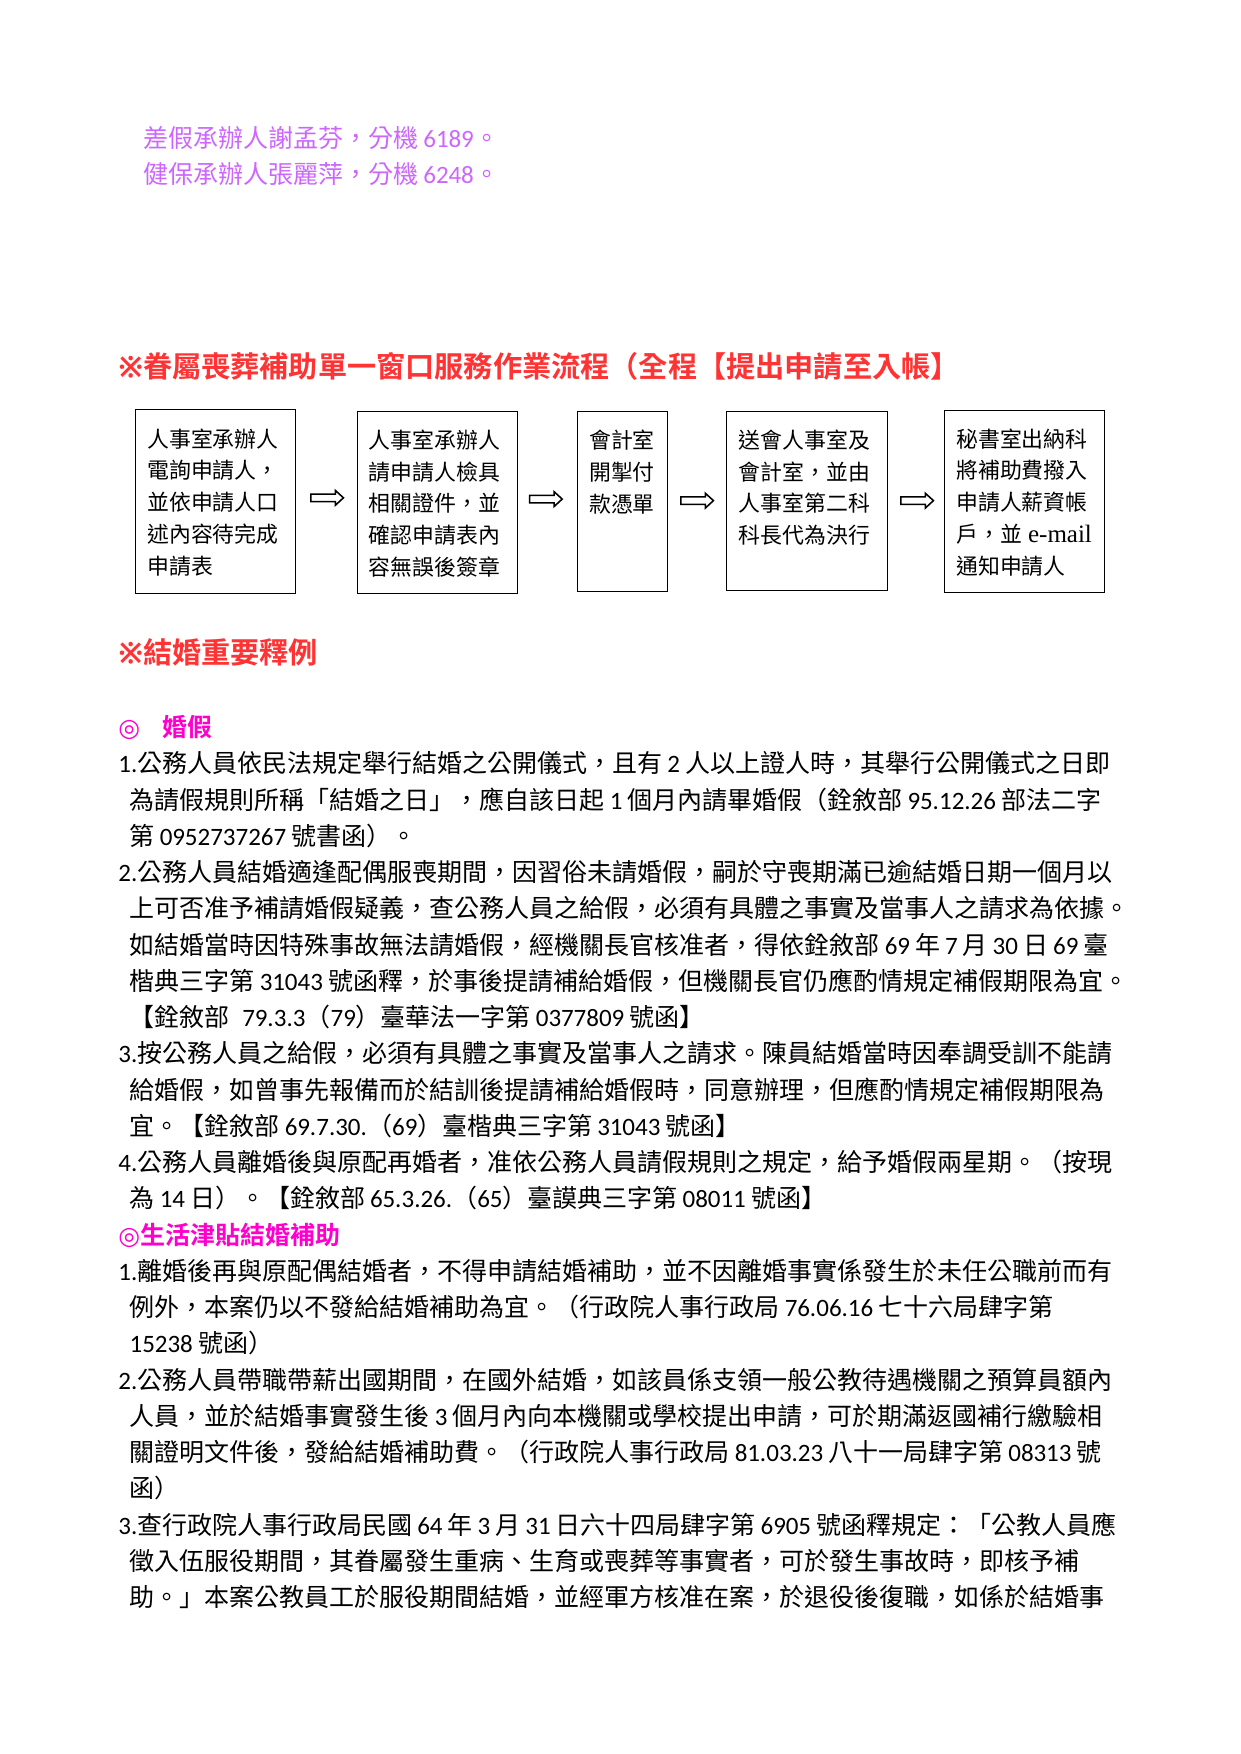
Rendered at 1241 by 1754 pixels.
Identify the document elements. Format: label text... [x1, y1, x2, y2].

text 【銓敘部 79.3.3（79）臺華法一字第0377809號函】 [118, 998, 1122, 1034]
text 3.查行政院人事行政局民國64年3月31日六十四局肆字第6905號函釋規定：「公教人員應 [118, 1505, 1122, 1541]
text 健保承辦人張麗萍，分機6248。 [118, 154, 1122, 191]
text 函） [118, 1469, 1122, 1505]
text 2.公務人員帶職帶薪出國期間，在國外結婚，如該員係支領一般公教待遇機關之預算員額內 [118, 1360, 1122, 1396]
text 差假承辦人謝孟芬，分機6189。 [118, 118, 1122, 154]
text 宜。【銓敘部69.7.30.（69）臺楷典三字第31043號函】 [118, 1106, 1122, 1143]
text ◎ 婚假 [118, 708, 1122, 744]
text 為14日）。【銓敘部65.3.26.（65）臺謨典三字第08011號函】 [118, 1179, 1122, 1215]
text 如結婚當時因特殊事故無法請婚假，經機關長官核准者，得依銓敘部69年7月30日69臺 [118, 925, 1122, 961]
text 助。」本案公教員工於服役期間結婚，並經軍方核准在案，於退役後復職，如係於結婚事 [118, 1578, 1122, 1614]
text 給婚假，如曾事先報備而於結訓後提請補給婚假時，同意辦理，但應酌情規定補假期限為 [118, 1070, 1122, 1106]
text 關證明文件後，發給結婚補助費。（行政院人事行政局81.03.23八十一局肆字第08313號 [118, 1433, 1122, 1469]
text 2.公務人員結婚適逢配偶服喪期間，因習俗未請婚假，嗣於守喪期滿已逾結婚日期一個月以 [118, 853, 1122, 889]
text 4.公務人員離婚後與原配再婚者，准依公務人員請假規則之規定，給予婚假兩星期。（按現 [118, 1143, 1122, 1179]
text ※眷屬喪葬補助單一窗口服務作業流程（全程【提出申請至入帳】 [118, 343, 1122, 386]
text ◎生活津貼結婚補助 [118, 1215, 1122, 1251]
text 第0952737267號書函）。 [118, 816, 1122, 853]
text ※結婚重要釋例 [118, 630, 1122, 672]
text 例外，本案仍以不發給結婚補助為宜。（行政院人事行政局76.06.16七十六局肆字第 [118, 1288, 1122, 1324]
text 3.按公務人員之給假，必須有具體之事實及當事人之請求。陳員結婚當時因奉調受訓不能請 [118, 1034, 1122, 1070]
text 上可否准予補請婚假疑義，查公務人員之給假，必須有具體之事實及當事人之請求為依據。 [118, 889, 1122, 925]
text 徵入伍服役期間，其眷屬發生重病、生育或喪葬等事實者，可於發生事故時，即核予補 [118, 1541, 1122, 1578]
text 人員，並於結婚事實發生後3個月內向本機關或學校提出申請，可於期滿返國補行繳驗相 [118, 1396, 1122, 1433]
text 為請假規則所稱「結婚之日」，應自該日起1個月內請畢婚假（銓敘部95.12.26部法二字 [118, 780, 1122, 816]
text 15238號函） [118, 1324, 1122, 1360]
text 1.公務人員依民法規定舉行結婚之公開儀式，且有2人以上證人時，其舉行公開儀式之日即 [118, 744, 1122, 780]
text 1.離婚後再與原配偶結婚者，不得申請結婚補助，並不因離婚事實係發生於未任公職前而有 [118, 1251, 1122, 1288]
text 楷典三字第31043號函釋，於事後提請補給婚假，但機關長官仍應酌情規定補假期限為宜。 [118, 961, 1122, 998]
